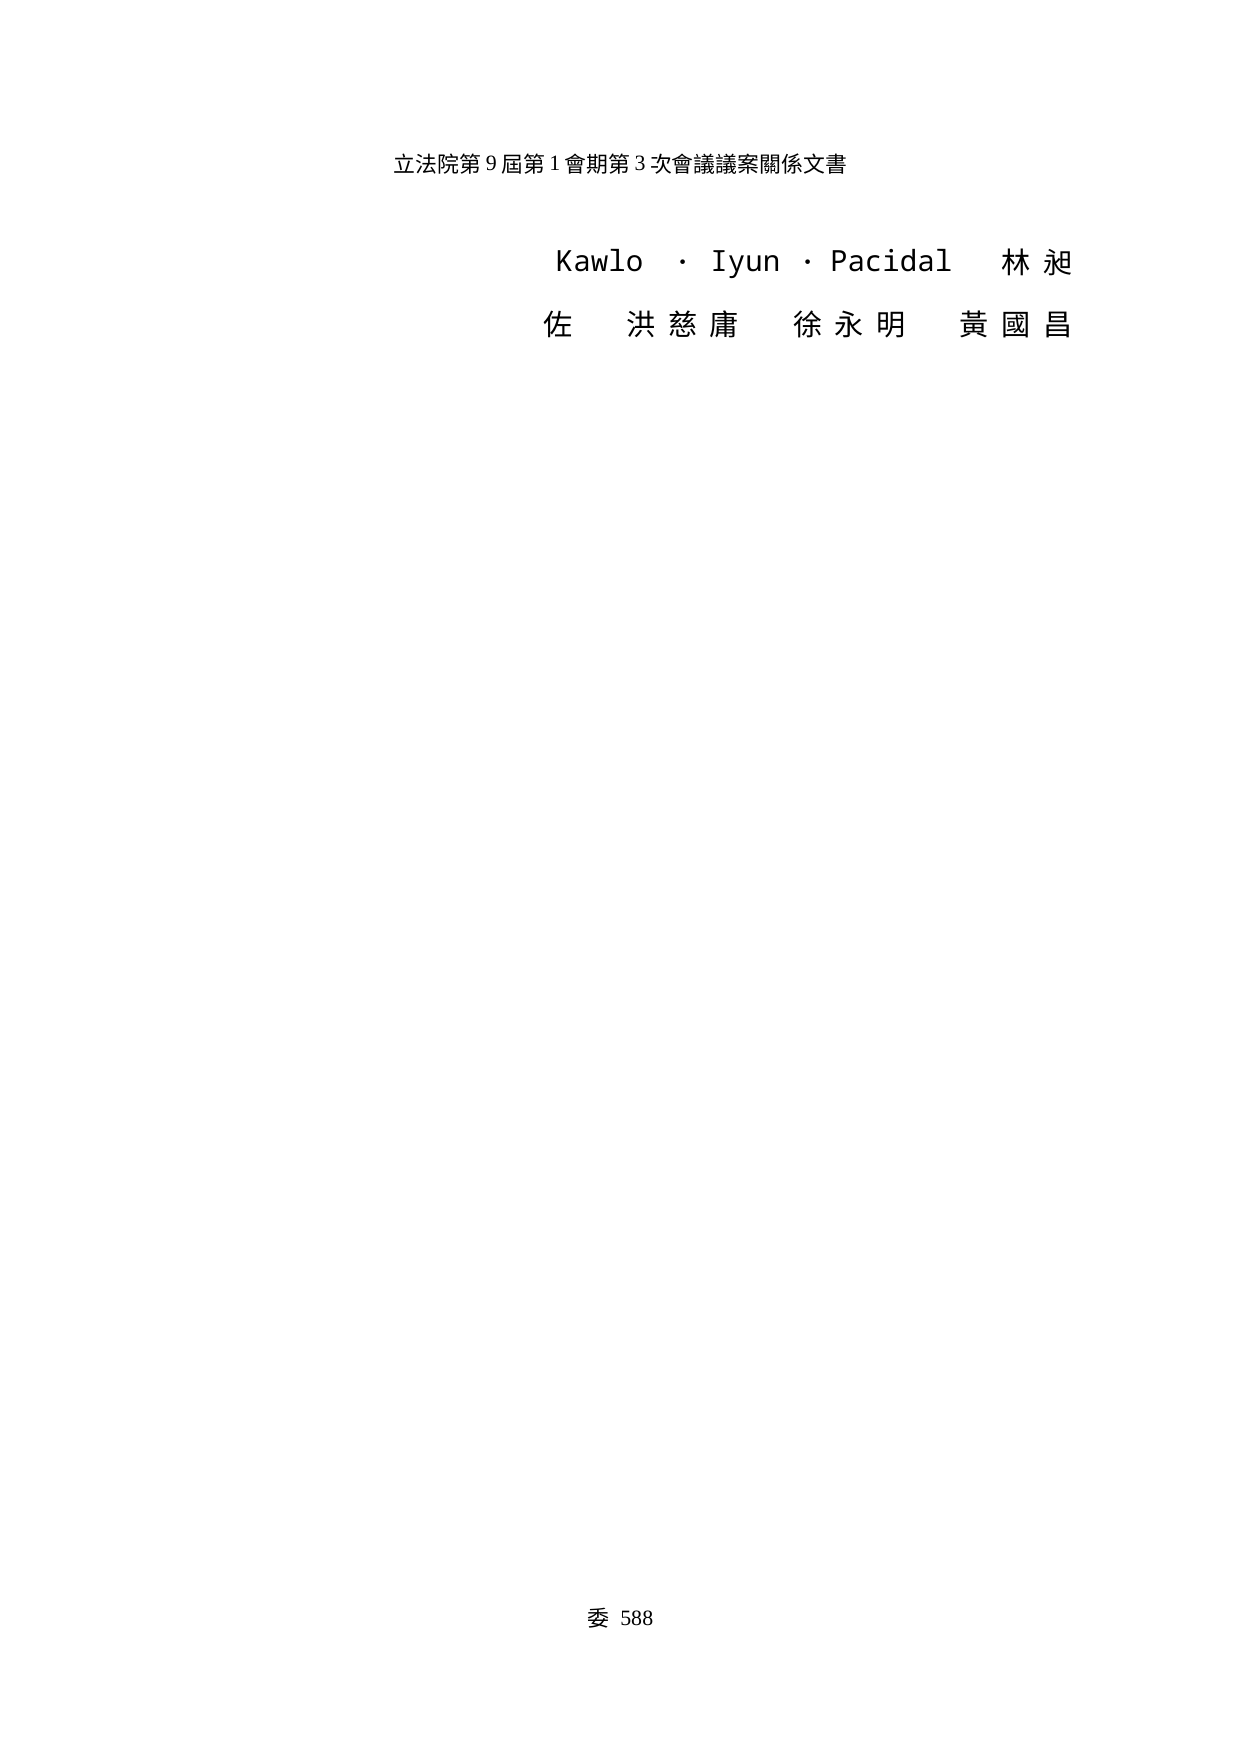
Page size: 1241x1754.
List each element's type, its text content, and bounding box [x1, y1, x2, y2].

text Kawlo．Iyun．Pacidal 林昶佐 洪慈庸 徐永明 黃國昌 [524, 219, 1078, 344]
